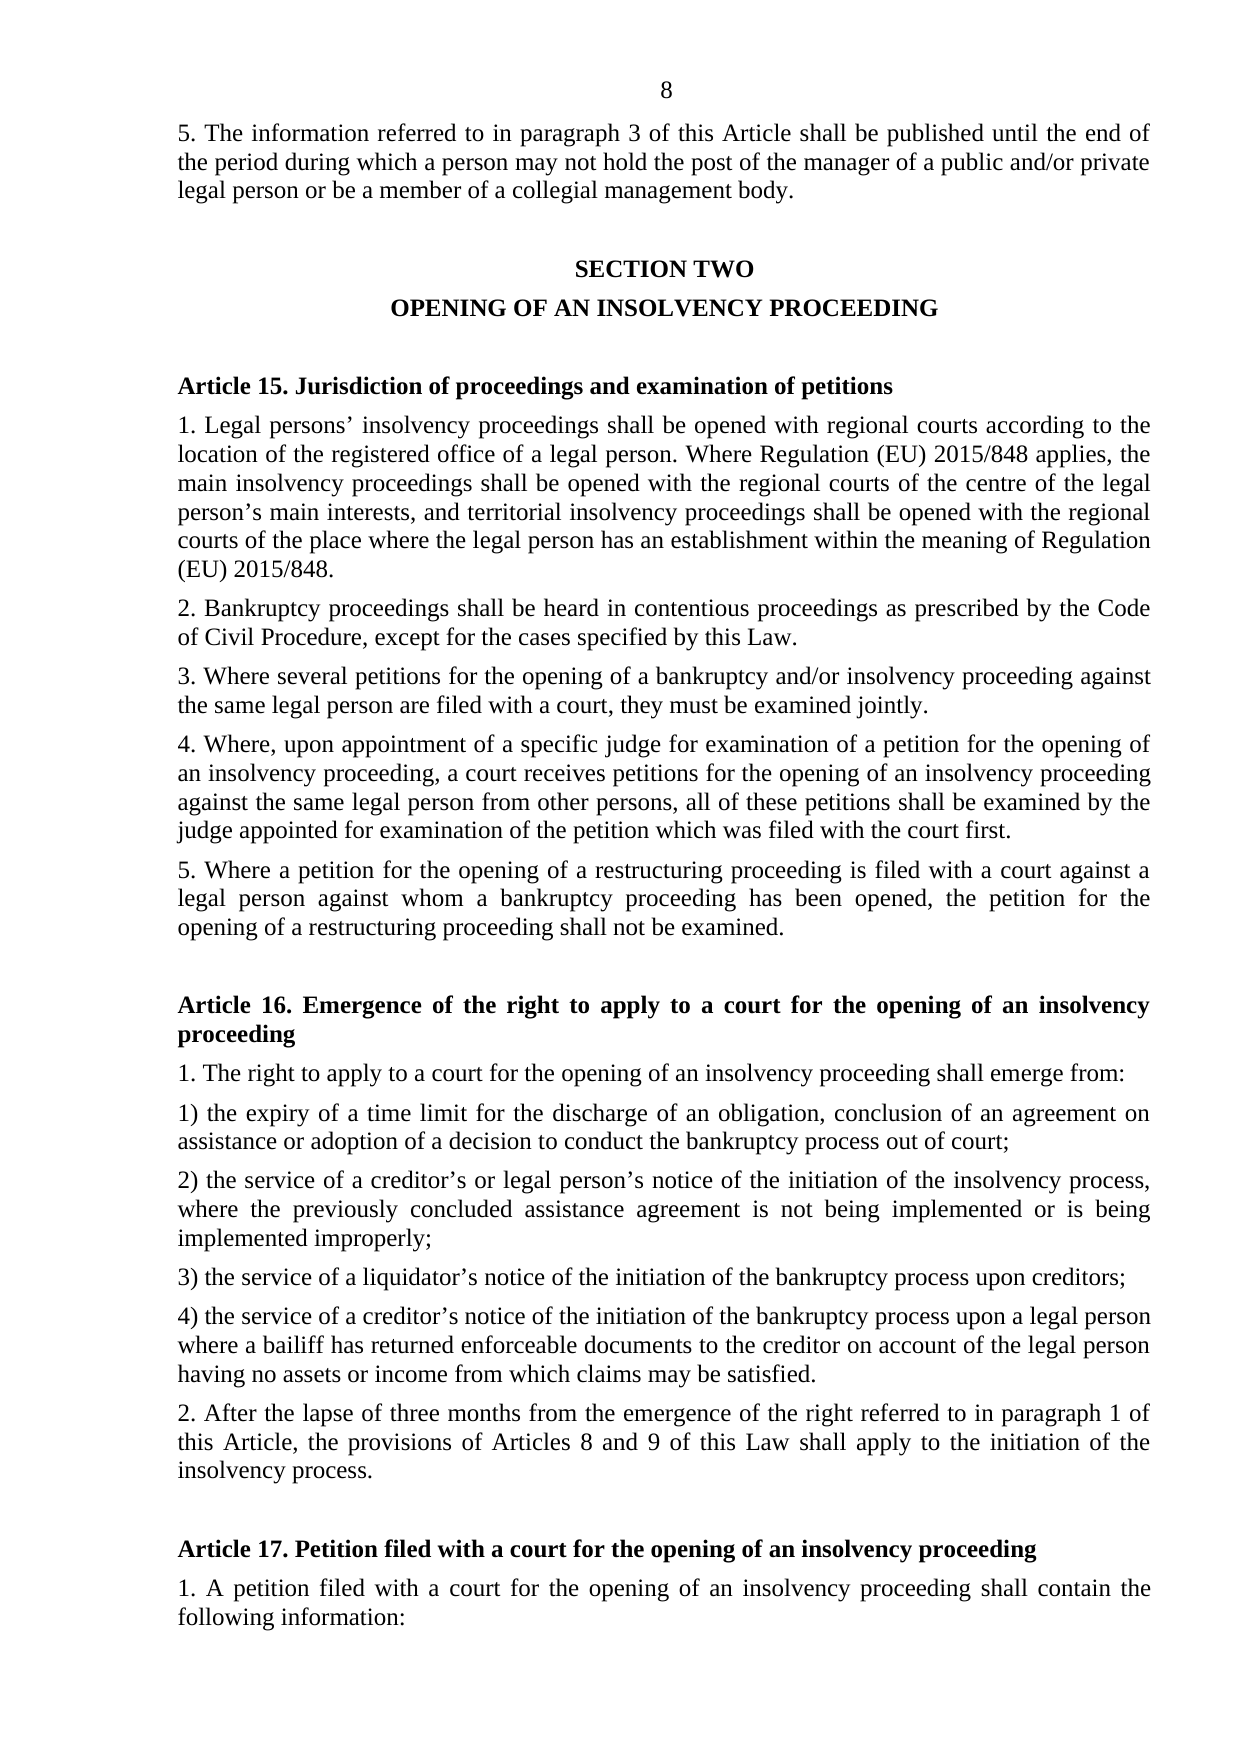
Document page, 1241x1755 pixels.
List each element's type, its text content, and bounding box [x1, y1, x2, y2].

text 2. Bankruptcy proceedings shall be heard in contentious proceedings as prescribed by the Code of Civil Procedure, except for the cases specified by this Law. [177, 593, 1152, 651]
text SECTION TWO [177, 254, 1152, 283]
text 1) the expiry of a time limit for the discharge of an obligation, conclusion of an agreement on assistance or adoption of a decision to conduct the bankruptcy process out of court; [177, 1098, 1152, 1155]
text 1. The right to apply to a court for the opening of an insolvency proceeding shall emerge from: [177, 1058, 1152, 1087]
text 3) the service of a liquidator’s notice of the initiation of the bankruptcy process upon creditors; [177, 1262, 1152, 1291]
text 2. After the lapse of three months from the emergence of the right referred to in paragraph 1 of this Article, the provisions of Articles 8 and 9 of this Law shall apply to the initiation of the insolvency process. [177, 1398, 1152, 1484]
text 4. Where, upon appointment of a specific judge for examination of a petition for the opening of an insolvency proceeding, a court receives petitions for the opening of an insolvency proceeding against the same legal person from other persons, all of these petitions shall be examined by the judge appointed for examination of the petition which was filed with the court first. [177, 729, 1152, 844]
text 5. Where a petition for the opening of a restructuring proceeding is filed with a court against a legal person against whom a bankruptcy proceeding has been opened, the petition for the opening of a restructuring proceeding shall not be examined. [177, 855, 1152, 941]
text 3. Where several petitions for the opening of a bankruptcy and/or insolvency proceeding against the same legal person are filed with a court, they must be examined jointly. [177, 661, 1152, 719]
text 5. The information referred to in paragraph 3 of this Article shall be published until the end of the period during which a person may not hold the post of the manager of a public and/or private legal person or be a member of a collegial management body. [177, 118, 1152, 204]
text 2) the service of a creditor’s or legal person’s notice of the initiation of the insolvency process, where the previously concluded assistance agreement is not being implemented or is being implemented improperly; [177, 1166, 1152, 1252]
text Article 16. Emergence of the right to apply to a court for the opening of an insolvency proceeding [177, 991, 1152, 1048]
text 1. A petition filed with a court for the opening of an insolvency proceeding shall contain the following information: [177, 1573, 1152, 1631]
text Article 17. Petition filed with a court for the opening of an insolvency proceeding [177, 1534, 1152, 1563]
text 4) the service of a creditor’s notice of the initiation of the bankruptcy process upon a legal person where a bailiff has returned enforceable documents to the creditor on account of the legal person having no assets or income from which claims may be satisfied. [177, 1301, 1152, 1388]
text 1. Legal persons’ insolvency proceedings shall be opened with regional courts according to the location of the registered office of a legal person. Where Regulation (EU) 2015/848 applies, the main insolvency proceedings shall be opened with the regional courts of the centre of the legal person’s main interests, and territorial insolvency proceedings shall be opened with the regional courts of the place where the legal person has an establishment within the meaning of Regulation (EU) 2015/848. [177, 411, 1152, 583]
text Article 15. Jurisdiction of proceedings and examination of petitions [177, 371, 1152, 400]
text OPENING OF AN INSOLVENCY PROCEEDING [177, 293, 1152, 322]
